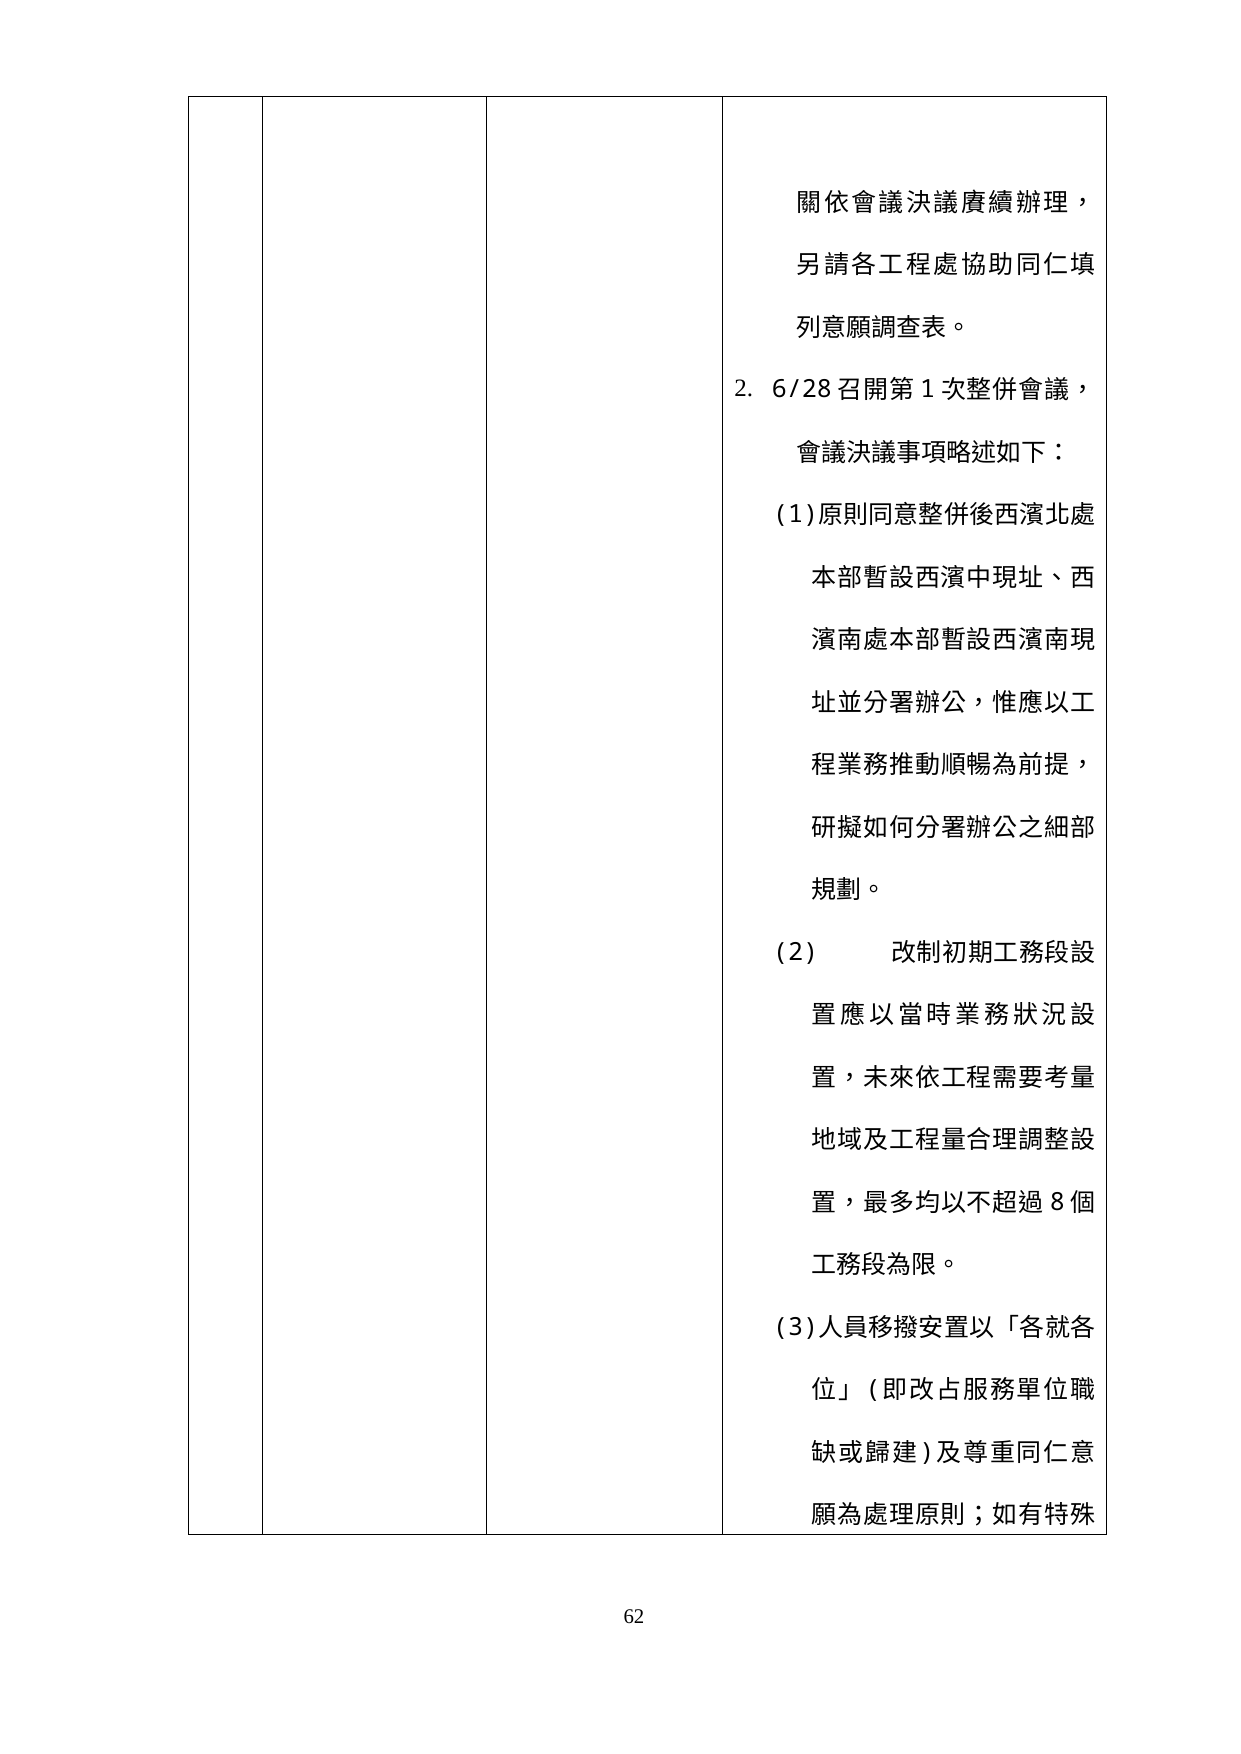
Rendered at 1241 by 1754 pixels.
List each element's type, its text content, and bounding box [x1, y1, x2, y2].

table_cell [189, 97, 262, 1534]
table_cell 2/23召開第1次整併會議就處本部設置地點、各工務段業務分派及設置地點、人員移撥安置、財產移撥、檔案移交、會計事務處理、法制作業及程序等事項研訂相關處理原則及整併作業時程，請上開機關依會議決議賡續辦理，另請各工程處協助同仁填列意願調查表。 6/28召開第1次整併會議，會議決議事項略述如下： 原則同意整併後西濱北處本部暫設西濱中現址、西濱南處本部暫設西濱南現址並分署辦公，惟應以工程業務推動順暢為前提，研擬如何分署辦公之細部規劃。 改制初期工務段設置應以當時業務狀況設置，未來依工程需要考量地域及工程量合理調整設置，最多均以不超過8個工務段為限。 人員移撥安置以「各就各位」(即改占服務單位職缺或歸建)及尊重同仁意願為處理原則；如有特殊情形另以個案方式辦理。請西濱北、南重新調查同仁之意願並於1個月內造冊逕送本局人事室，俾利召開人員安置前置會議確認；如仍無法確認之個案再提列整併會議討論。 辦理財產移撥之機關請先清查須報廢財產，報廢處理後再行辦理移撥，以節省作業時間。 為確保改制時各項資訊業務能無縫接軌，運作順暢，請與本局資訊室密切聯繫。 變更管轄權公告請依本局新工組於5/11召開前置作業會議決議辦理；另西濱南法制作業規劃時程建議參酌西濱北擬訂。 惟西濱北、南管控表內擬訂預定完成日期不盡相同，請再行檢視修正一致。 [723, 97, 1106, 1534]
table_cell [263, 97, 486, 1534]
table_cell [487, 97, 722, 1534]
